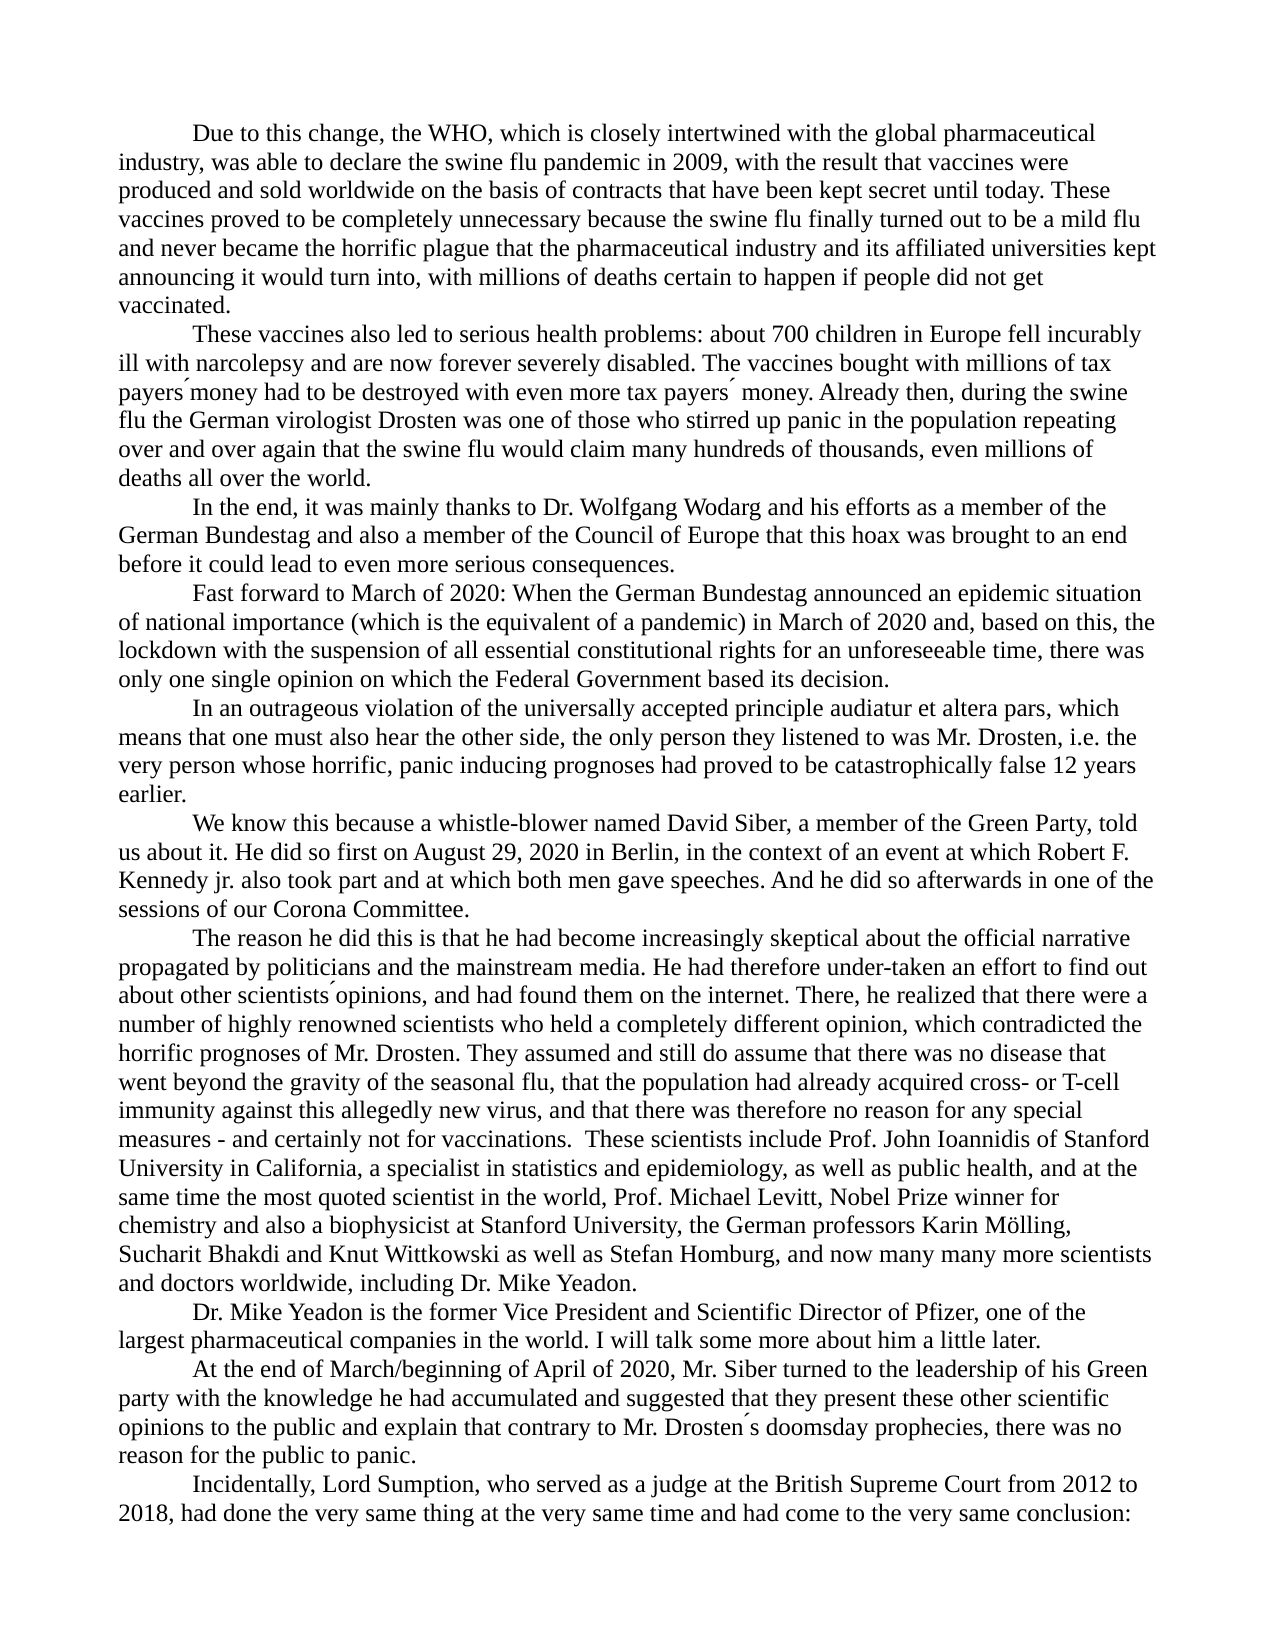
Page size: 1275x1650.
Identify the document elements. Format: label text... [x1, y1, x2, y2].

text In the end, it was mainly thanks to Dr. Wolfgang Wodarg and his efforts as a member of the German Bundestag and also a member of the Council of Europe that this hoax was brought to an end before it could lead to even more serious consequences. [118, 492, 1157, 578]
text vaccines proved to be completely unnecessary because the swine flu finally turned out to be a mild flu and never became the horrific plague that the pharmaceutical industry and its affiliated universities kept announcing it would turn into, with millions of deaths certain to happen if people did not get vaccinated. [118, 204, 1157, 319]
text Due to this change, the WHO, which is closely intertwined with the global pharmaceutical industry, was able to declare the swine flu pandemic in 2009, with the result that vaccines were produced and sold worldwide on the basis of contracts that have been kept secret until today. These [118, 118, 1157, 204]
text Incidentally, Lord Sumption, who served as a judge at the British Supreme Court from 2012 to 2018, had done the very same thing at the very same time and had come to the very same conclusion: [118, 1469, 1157, 1527]
text In an outrageous violation of the universally accepted principle audiatur et altera pars, which means that one must also hear the other side, the only person they listened to was Mr. Drosten, i.e. the very person whose horrific, panic inducing prognoses had proved to be catastrophically false 12 years earlier. We know this because a whistle-blower named David Siber, a member of the Green Party, told us about it. He did so first on August 29, 2020 in Berlin, in the context of an event at which Robert F. Kennedy jr. also took part and at which both men gave speeches. And he did so afterwards in one of the sessions of our Corona Committee. The reason he did this is that he had become increasingly skeptical about the official narrative propagated by politicians and the mainstream media. He had therefore under-taken an effort to find out about other scientists ́opinions, and had found them on the internet. There, he realized that there were a number of highly renowned scientists who held a completely different opinion, which contradicted the [118, 693, 1157, 1038]
text University in California, a specialist in statistics and epidemiology, as well as public health, and at the same time the most quoted scientist in the world, Prof. Michael Levitt, Nobel Prize winner for chemistry and also a biophysicist at Stanford University, the German professors Karin Mölling, Sucharit Bhakdi and Knut Wittkowski as well as Stefan Homburg, and now many many more scientists and doctors worldwide, including Dr. Mike Yeadon. Dr. Mike Yeadon is the former Vice President and Scientific Director of Pfizer, one of the largest pharmaceutical companies in the world. I will talk some more about him a little later. [118, 1153, 1157, 1354]
text Fast forward to March of 2020: When the German Bundestag announced an epidemic situation of national importance (which is the equivalent of a pandemic) in March of 2020 and, based on this, the lockdown with the suspension of all essential constitutional rights for an unforeseeable time, there was only one single opinion on which the Federal Government based its decision. [118, 578, 1157, 693]
text At the end of March/beginning of April of 2020, Mr. Siber turned to the leadership of his Green party with the knowledge he had accumulated and suggested that they present these other scientific opinions to the public and explain that contrary to Mr. Drosten ́s doomsday prophecies, there was no reason for the public to panic. [118, 1354, 1157, 1469]
text These vaccines also led to serious health problems: about 700 children in Europe fell incurably ill with narcolepsy and are now forever severely disabled. The vaccines bought with millions of tax payers ́money had to be destroyed with even more tax payers ́ money. Already then, during the swine flu the German virologist Drosten was one of those who stirred up panic in the population repeating over and over again that the swine flu would claim many hundreds of thousands, even millions of deaths all over the world. [118, 319, 1157, 492]
text horrific prognoses of Mr. Drosten. They assumed and still do assume that there was no disease that went beyond the gravity of the seasonal flu, that the population had already acquired cross- or T-cell immunity against this allegedly new virus, and that there was therefore no reason for any special measures - and certainly not for vaccinations. These scientists include Prof. John Ioannidis of Stanford [118, 1038, 1157, 1153]
